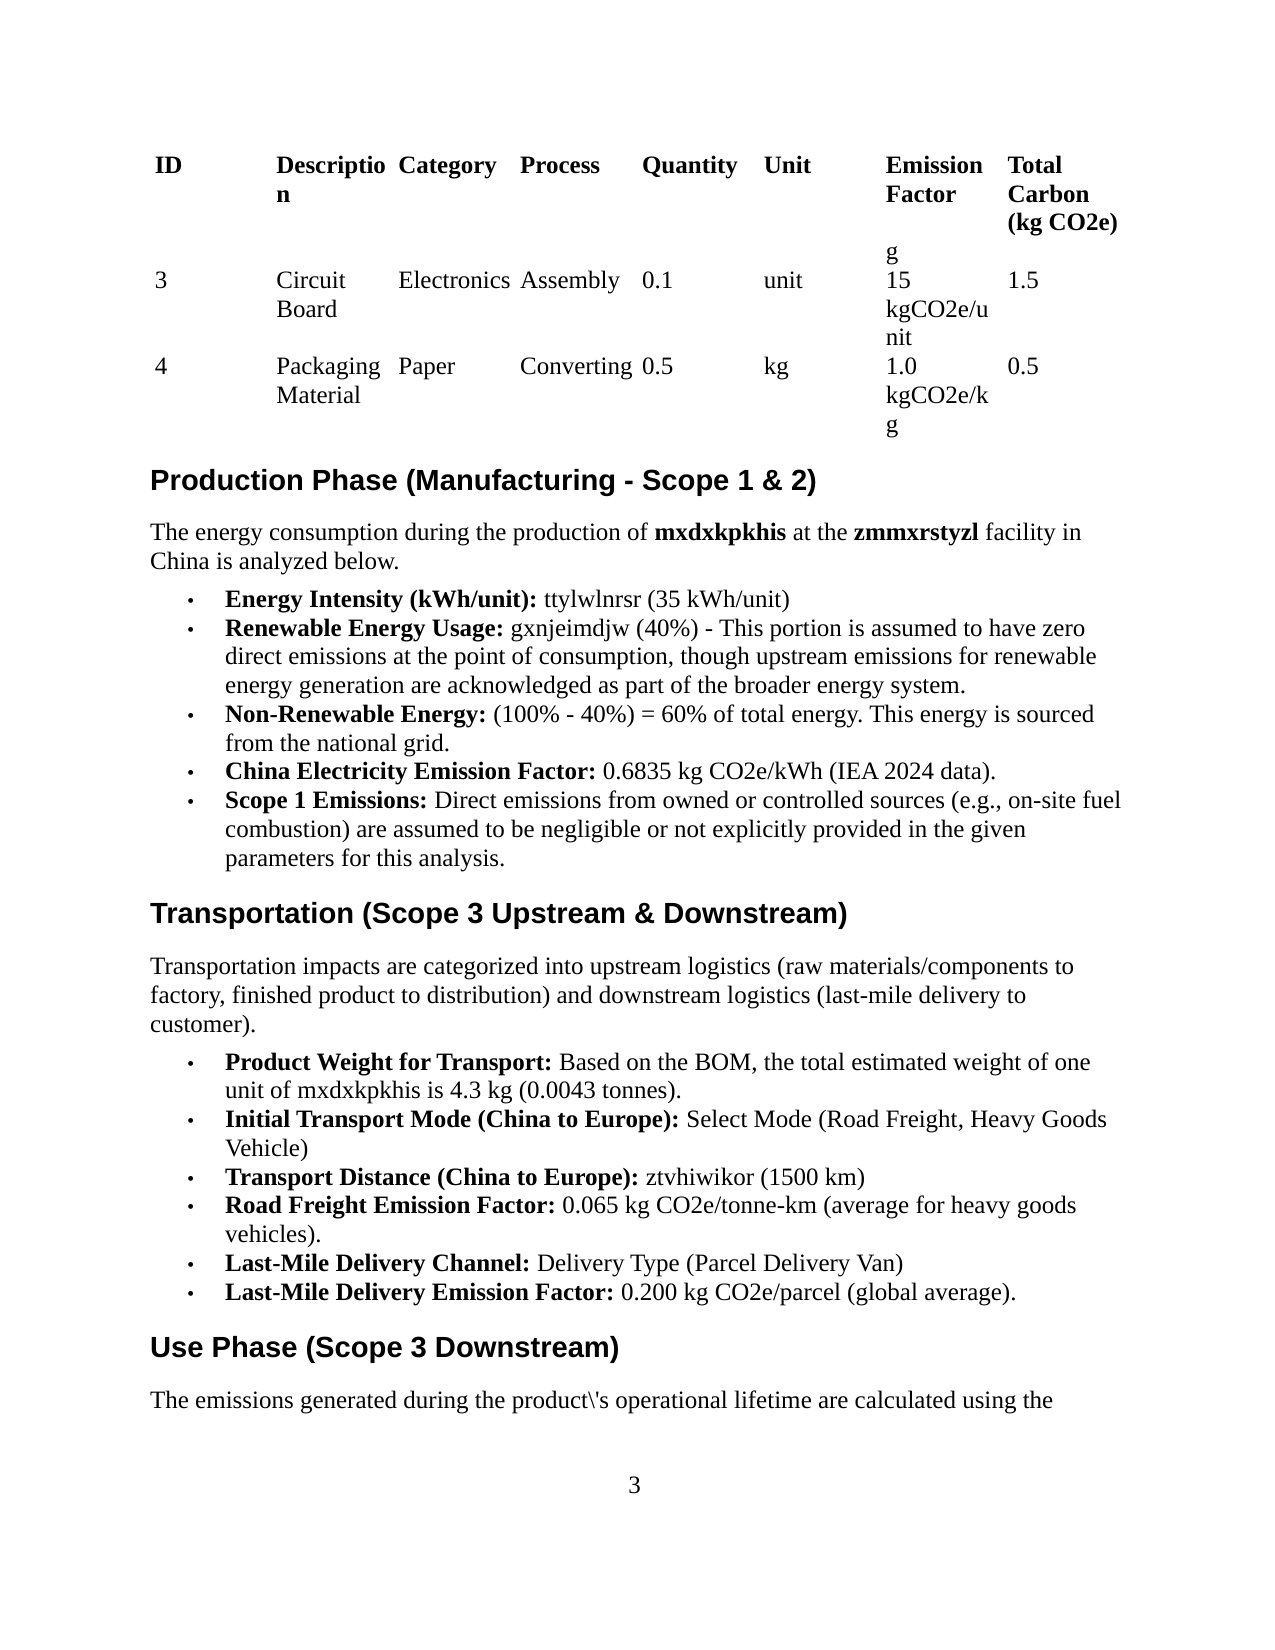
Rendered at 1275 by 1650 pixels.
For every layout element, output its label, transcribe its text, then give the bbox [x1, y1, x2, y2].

table_cell g [881, 236, 1003, 265]
table_cell Packaging Material [272, 351, 394, 437]
table_cell 1.0 kgCO2e/kg [881, 351, 1003, 437]
table_cell 0.1 [638, 265, 759, 351]
list Scope 1 Emissions: Direct emissions from owned or controlled sources (e.g., on-site fuel combustion) are assumed to be negligible or not explicitly provided in the given parameters for this analysis. [187, 785, 1125, 871]
table_cell Electronics [394, 265, 516, 351]
table_cell unit [759, 265, 881, 351]
text The energy consumption during the production of mxdxkpkhis at the zmmxrstyzl facility in China is analyzed below. [150, 517, 1125, 575]
table_cell Circuit Board [272, 265, 394, 351]
subtitle Transportation (Scope 3 Upstream & Downstream) [150, 896, 1125, 930]
list Initial Transport Mode (China to Europe): Select Mode (Road Freight, Heavy Goods Vehicle) [187, 1104, 1125, 1162]
table_header Process [516, 150, 637, 236]
text Transportation impacts are categorized into upstream logistics (raw materials/components to factory, finished product to distribution) and downstream logistics (last-mile delivery to customer). [150, 951, 1125, 1038]
text The emissions generated during the product\'s operational lifetime are calculated using the [150, 1385, 1125, 1414]
table_cell [272, 236, 394, 265]
table_header Emission Factor [881, 150, 1003, 236]
table_header ID [150, 150, 272, 236]
table_cell Paper [394, 351, 516, 437]
table_cell [638, 236, 759, 265]
table_header Total Carbon (kg CO2e) [1003, 150, 1125, 236]
table_cell 0.5 [638, 351, 759, 437]
table_cell [1003, 236, 1125, 265]
table_cell [394, 236, 516, 265]
table_cell 4 [150, 351, 272, 437]
table_header Category [394, 150, 516, 236]
subtitle Production Phase (Manufacturing - Scope 1 & 2) [150, 462, 1125, 496]
table_cell Converting [516, 351, 637, 437]
table_cell [150, 236, 272, 265]
table_cell 3 [150, 265, 272, 351]
list Road Freight Emission Factor: 0.065 kg CO2e/tonne-km (average for heavy goods vehicles). [187, 1190, 1125, 1248]
table_cell [759, 236, 881, 265]
list Transport Distance (China to Europe): ztvhiwikor (1500 km) [187, 1162, 1125, 1190]
table_cell [516, 236, 637, 265]
list Last-Mile Delivery Emission Factor: 0.200 kg CO2e/parcel (global average). [187, 1277, 1125, 1305]
subtitle Use Phase (Scope 3 Downstream) [150, 1330, 1125, 1364]
table_cell 0.5 [1003, 351, 1125, 437]
table_header Unit [759, 150, 881, 236]
table_cell Assembly [516, 265, 637, 351]
list Renewable Energy Usage: gxnjeimdjw (40%) - This portion is assumed to have zero direct emissions at the point of consumption, though upstream emissions for renewable energy generation are acknowledged as part of the broader energy system. [187, 613, 1125, 699]
table_header Description [272, 150, 394, 236]
list Energy Intensity (kWh/unit): ttylwlnrsr (35 kWh/unit) [187, 584, 1125, 613]
table_cell kg [759, 351, 881, 437]
table_cell 15 kgCO2e/unit [881, 265, 1003, 351]
table_header Quantity [638, 150, 759, 236]
list Product Weight for Transport: Based on the BOM, the total estimated weight of one unit of mxdxkpkhis is 4.3 kg (0.0043 tonnes). [187, 1047, 1125, 1104]
list China Electricity Emission Factor: 0.6835 kg CO2e/kWh (IEA 2024 data). [187, 756, 1125, 785]
table_cell 1.5 [1003, 265, 1125, 351]
list Non-Renewable Energy: (100% - 40%) = 60% of total energy. This energy is sourced from the national grid. [187, 699, 1125, 756]
list Last-Mile Delivery Channel: Delivery Type (Parcel Delivery Van) [187, 1248, 1125, 1277]
